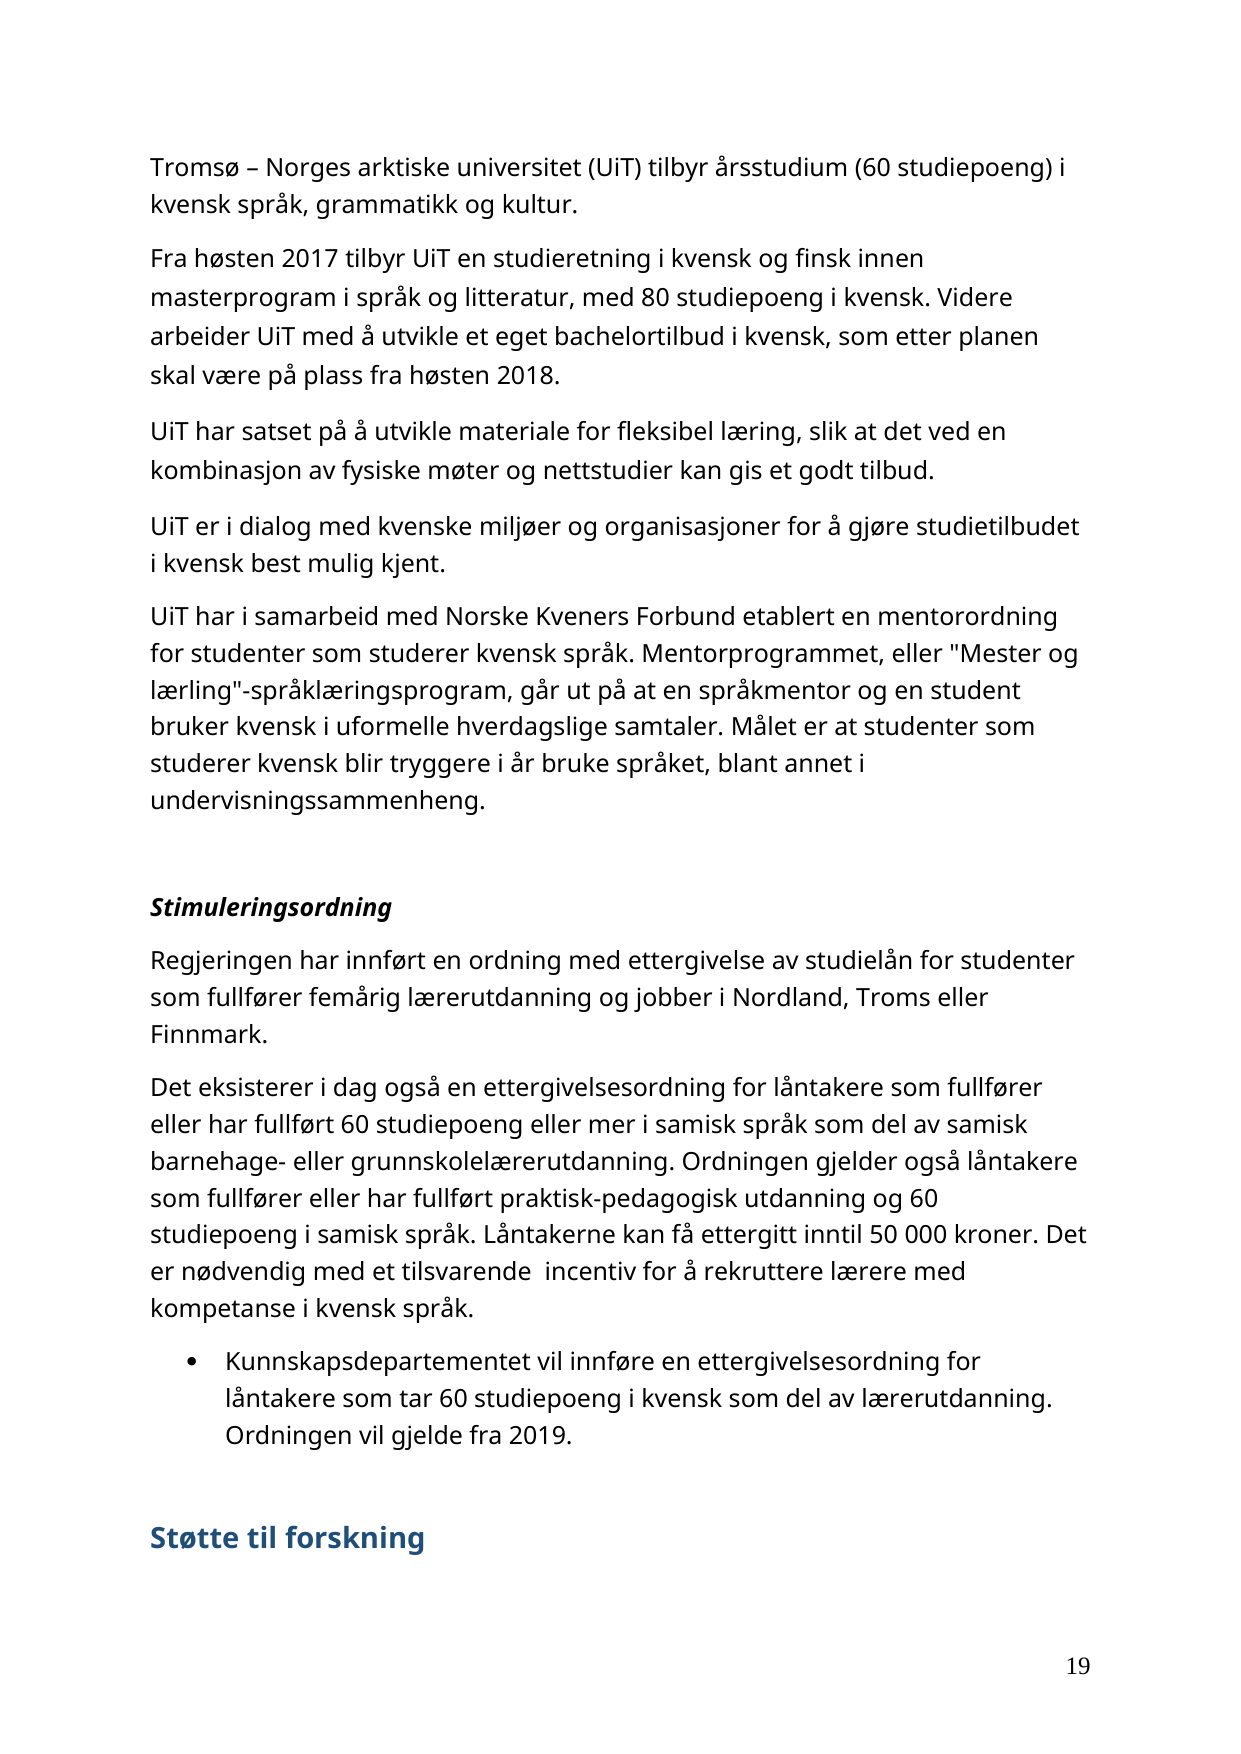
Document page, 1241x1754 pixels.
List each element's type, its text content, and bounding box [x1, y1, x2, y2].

text Stimuleringsordning [150, 889, 1090, 923]
text UiT har i samarbeid med Norske Kveners Forbund etablert en mentorordning for studenter som studerer kvensk språk. Mentorprogrammet, eller "Mester og lærling"-språklæringsprogram, går ut på at en språkmentor og en student bruker kvensk i uformelle hverdagslige samtaler. Målet er at studenter som studerer kvensk blir tryggere i år bruke språket, blant annet i undervisningssammenheng. [150, 599, 1090, 817]
text Det eksisterer i dag også en ettergivelsesordning for låntakere som fullfører eller har fullført 60 studiepoeng eller mer i samisk språk som del av samisk barnehage- eller grunnskolelærerutdanning. Ordningen gjelder også låntakere som fullfører eller har fullført praktisk-pedagogisk utdanning og 60 studiepoeng i samisk språk. Låntakerne kan få ettergitt inntil 50 000 kroner. Det er nødvendig med et tilsvarende incentiv for å rekruttere lærere med kompetanse i kvensk språk. [150, 1070, 1090, 1324]
text UiT har satset på å utvikle materiale for fleksibel læring, slik at det ved en kombinasjon av fysiske møter og nettstudier kan gis et godt tilbud. [150, 413, 1090, 487]
text Fra høsten 2017 tilbyr UiT en studieretning i kvensk og finsk innen masterprogram i språk og litteratur, med 80 studiepoeng i kvensk. Videre arbeider UiT med å utvikle et eget bachelortilbud i kvensk, som etter planen skal være på plass fra høsten 2018. [150, 240, 1090, 392]
text Tromsø – Norges arktiske universitet (UiT) tilbyr årsstudium (60 studiepoeng) i kvensk språk, grammatikk og kultur. [150, 150, 1090, 221]
text Støtte til forskning [150, 1517, 1090, 1557]
text UiT er i dialog med kvenske miljøer og organisasjoner for å gjøre studietilbudet i kvensk best mulig kjent. [150, 508, 1090, 579]
text Regjeringen har innført en ordning med ettergivelse av studielån for studenter som fullfører femårig lærerutdanning og jobber i Nordland, Troms eller Finnmark. [150, 943, 1090, 1051]
list Kunnskapsdepartementet vil innføre en ettergivelsesordning for låntakere som tar 60 studiepoeng i kvensk som del av lærerutdanning. Ordningen vil gjelde fra 2019. [187, 1344, 1090, 1452]
